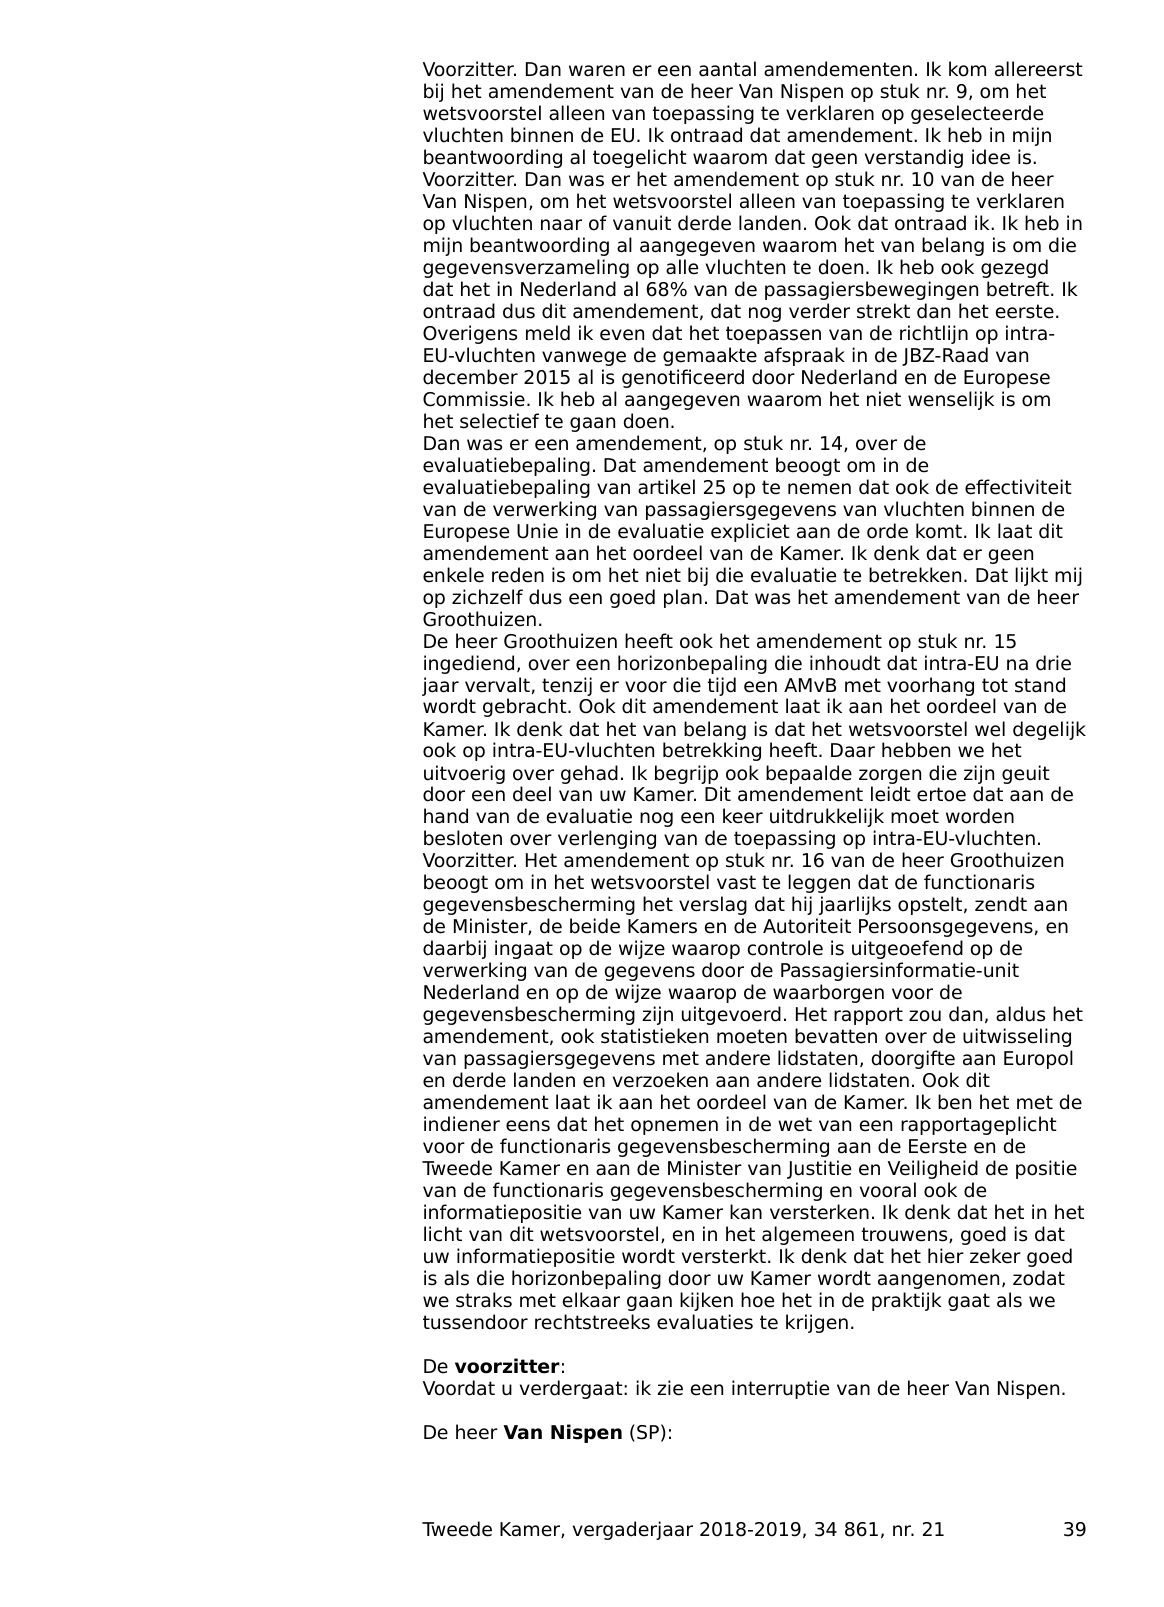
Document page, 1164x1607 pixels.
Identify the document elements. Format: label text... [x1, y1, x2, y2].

text Voorzitter. Het amendement op stuk nr. 16 van de heer Groothuizen beoogt om in het wetsvoorstel vast te leggen dat de functionaris gegevensbescherming het verslag dat hij jaarlijks opstelt, zendt aan de Minister, de beide Kamers en de Autoriteit Persoonsgegevens, en daarbij ingaat op de wijze waarop controle is uitgeoefend op de verwerking van de gegevens door de Passagiersinformatie-unit Nederland en op de wijze waarop de waarborgen voor de gegevensbescherming zijn uitgevoerd. Het rapport zou dan, aldus het amendement, ook statistieken moeten bevatten over de uitwisseling van passagiersgegevens met andere lidstaten, doorgifte aan Europol en derde landen en verzoeken aan andere lidstaten. Ook dit amendement laat ik aan het oordeel van de Kamer. Ik ben het met de indiener eens dat het opnemen in de wet van een rapportageplicht voor de functionaris gegevensbescherming aan de Eerste en de Tweede Kamer en aan de Minister van Justitie en Veiligheid de positie van de functionaris gegevensbescherming en vooral ook de informatiepositie van uw Kamer kan versterken. Ik denk dat het in het licht van dit wetsvoorstel, en in het algemeen trouwens, goed is dat uw informatiepositie wordt versterkt. Ik denk dat het hier zeker goed is als die horizonbepaling door uw Kamer wordt aangenomen, zodat we straks met elkaar gaan kijken hoe het in de praktijk gaat als we tussendoor rechtstreeks evaluaties te krijgen. [422, 850, 1087, 1334]
text Voorzitter. Dan waren er een aantal amendementen. Ik kom allereerst bij het amendement van de heer Van Nispen op stuk nr. 9, om het wetsvoorstel alleen van toepassing te verklaren op geselecteerde vluchten binnen de EU. Ik ontraad dat amendement. Ik heb in mijn beantwoording al toegelicht waarom dat geen verstandig idee is. [422, 59, 1087, 169]
text Voorzitter. Dan was er het amendement op stuk nr. 10 van de heer Van Nispen, om het wetsvoorstel alleen van toepassing te verklaren op vluchten naar of vanuit derde landen. Ook dat ontraad ik. Ik heb in mijn beantwoording al aangegeven waarom het van belang is om die gegevensverzameling op alle vluchten te doen. Ik heb ook gezegd dat het in Nederland al 68% van de passagiersbewegingen betreft. Ik ontraad dus dit amendement, dat nog verder strekt dan het eerste. Overigens meld ik even dat het toepassen van de richtlijn op intra-EU-vluchten vanwege de gemaakte afspraak in de JBZ-Raad van december 2015 al is genotificeerd door Nederland en de Europese Commissie. Ik heb al aangegeven waarom het niet wenselijk is om het selectief te gaan doen. [422, 169, 1087, 433]
text De voorzitter: [422, 1356, 1087, 1378]
text Voordat u verdergaat: ik zie een interruptie van de heer Van Nispen. [422, 1378, 1087, 1400]
text Dan was er een amendement, op stuk nr. 14, over de evaluatiebepaling. Dat amendement beoogt om in de evaluatiebepaling van artikel 25 op te nemen dat ook de effectiviteit van de verwerking van passagiersgegevens van vluchten binnen de Europese Unie in de evaluatie expliciet aan de orde komt. Ik laat dit amendement aan het oordeel van de Kamer. Ik denk dat er geen enkele reden is om het niet bij die evaluatie te betrekken. Dat lijkt mij op zichzelf dus een goed plan. Dat was het amendement van de heer Groothuizen. [422, 433, 1087, 631]
text De heer Van Nispen (SP): [422, 1422, 1087, 1444]
text De heer Groothuizen heeft ook het amendement op stuk nr. 15 ingediend, over een horizonbepaling die inhoudt dat intra-EU na drie jaar vervalt, tenzij er voor die tijd een AMvB met voorhang tot stand wordt gebracht. Ook dit amendement laat ik aan het oordeel van de Kamer. Ik denk dat het van belang is dat het wetsvoorstel wel degelijk ook op intra-EU-vluchten betrekking heeft. Daar hebben we het uitvoerig over gehad. Ik begrijp ook bepaalde zorgen die zijn geuit door een deel van uw Kamer. Dit amendement leidt ertoe dat aan de hand van de evaluatie nog een keer uitdrukkelijk moet worden besloten over verlenging van de toepassing op intra-EU-vluchten. [422, 631, 1087, 850]
